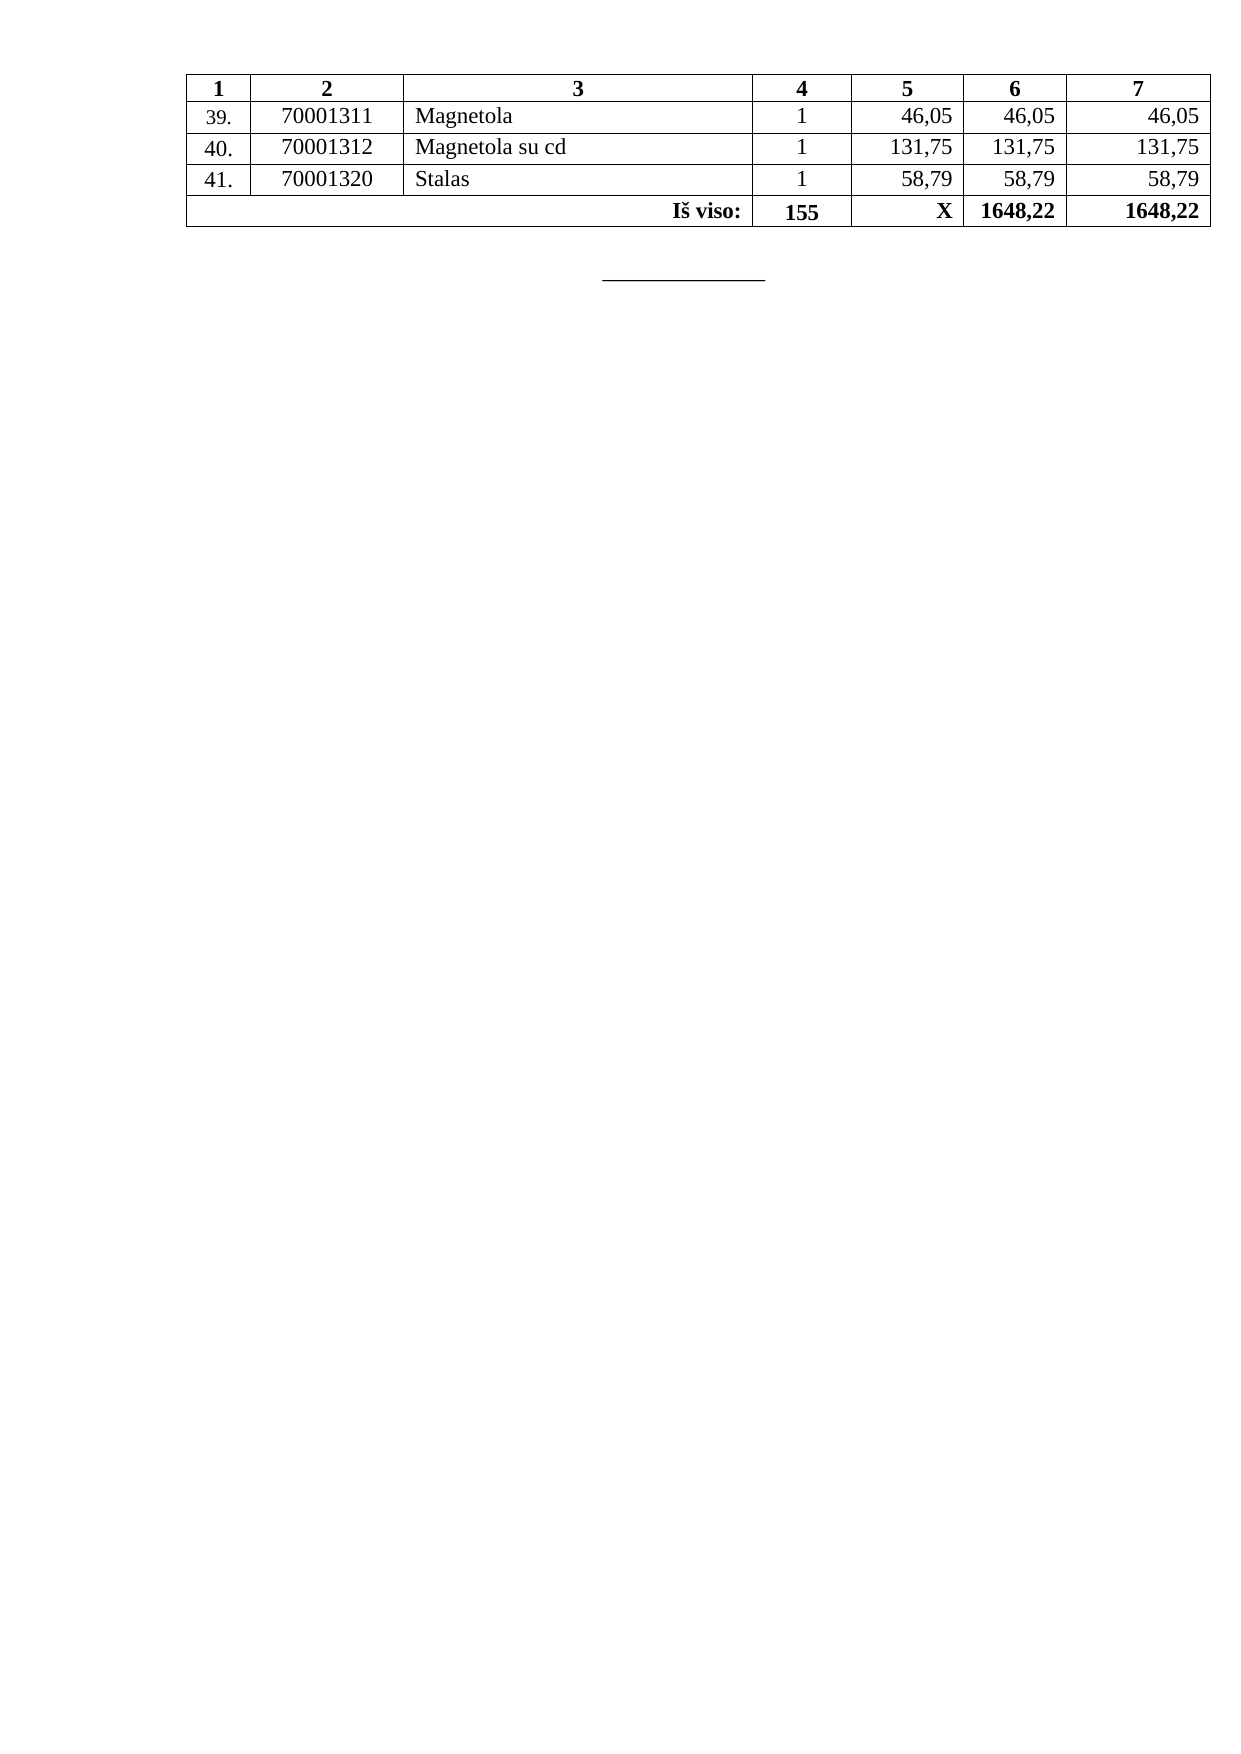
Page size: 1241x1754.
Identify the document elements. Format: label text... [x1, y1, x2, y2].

table_cell Magnetola [404, 102, 752, 132]
table_cell 46,05 [852, 102, 963, 132]
table_cell 1 [753, 134, 851, 163]
table_cell 1 [753, 102, 851, 132]
text _____________ [177, 256, 1190, 284]
table_cell 39. [187, 102, 250, 132]
table_cell 3 [404, 75, 752, 101]
table_cell Stalas [404, 165, 752, 195]
table_cell 131,75 [964, 134, 1066, 163]
table_cell 131,75 [852, 134, 963, 163]
table_cell 131,75 [1067, 134, 1210, 163]
table_cell 6 [964, 75, 1066, 101]
table_cell Magnetola su cd [404, 134, 752, 163]
table_cell 7 [1067, 75, 1210, 101]
table_cell 4 [753, 75, 851, 101]
table_cell 5 [852, 75, 963, 101]
table_cell 1 [187, 75, 250, 101]
table_cell 46,05 [1067, 102, 1210, 132]
table_cell 41. [187, 165, 250, 195]
table_cell 70001320 [251, 165, 403, 195]
table_cell 58,79 [852, 165, 963, 195]
table_cell 1648,22 [964, 196, 1066, 226]
table_cell 1648,22 [1067, 196, 1210, 226]
table_cell 70001312 [251, 134, 403, 163]
table_cell Iš viso: [187, 196, 752, 226]
table_cell 58,79 [1067, 165, 1210, 195]
table_cell 58,79 [964, 165, 1066, 195]
table_cell 40. [187, 134, 250, 163]
table_cell 46,05 [964, 102, 1066, 132]
table_cell 2 [251, 75, 403, 101]
table_cell X [852, 196, 963, 226]
table_cell 155 [753, 196, 851, 226]
table_cell 70001311 [251, 102, 403, 132]
table_cell 1 [753, 165, 851, 195]
